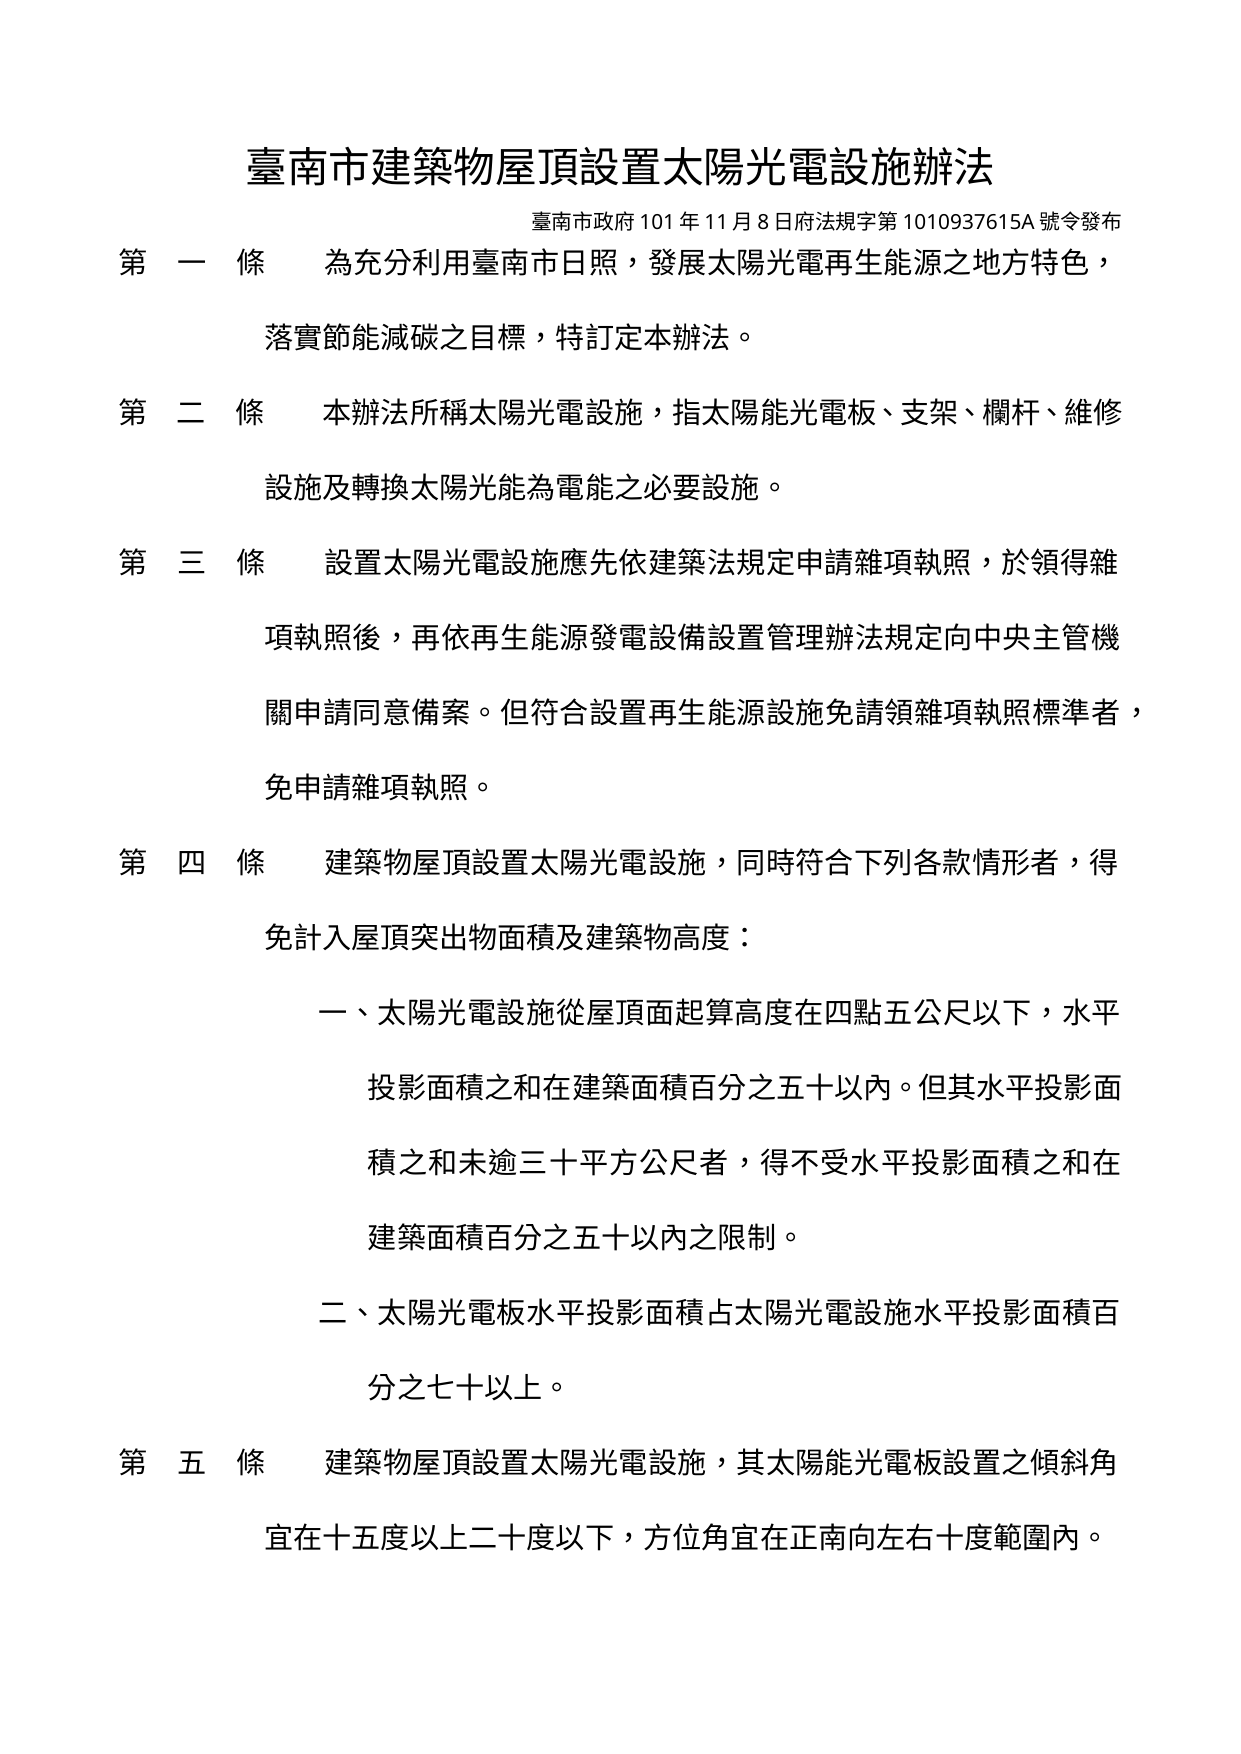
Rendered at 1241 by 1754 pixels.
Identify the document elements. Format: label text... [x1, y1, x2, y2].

text 一、太陽光電設施從屋頂面起算高度在四點五公尺以下，水平投影面積之和在建築面積百分之五十以內。但其水平投影面積之和未逾三十平方公尺者，得不受水平投影面積之和在建築面積百分之五十以內之限制。 [318, 989, 1122, 1289]
text 第 一 條 為充分利用臺南市日照，發展太陽光電再生能源之地方特色，落實節能減碳之目標，特訂定本辦法。 [118, 239, 1122, 389]
text 第 三 條 設置太陽光電設施應先依建築法規定申請雜項執照，於領得雜項執照後，再依再生能源發電設備設置管理辦法規定向中央主管機關申請同意備案。但符合設置再生能源設施免請領雜項執照標準者，免申請雜項執照。 [118, 539, 1122, 839]
text 第 二 條 本辦法所稱太陽光電設施，指太陽能光電板、支架、欄杆、維修設施及轉換太陽光能為電能之必要設施。 [118, 389, 1122, 539]
text 臺南市政府101年11月8日府法規字第1010937615A號令發布 [118, 202, 1122, 239]
text 臺南市建築物屋頂設置太陽光電設施辦法 [118, 127, 1122, 202]
text 第 五 條 建築物屋頂設置太陽光電設施，其太陽能光電板設置之傾斜角宜在十五度以上二十度以下，方位角宜在正南向左右十度範圍內。 [118, 1439, 1122, 1589]
text 二、太陽光電板水平投影面積占太陽光電設施水平投影面積百分之七十以上。 [318, 1289, 1122, 1439]
text 第 四 條 建築物屋頂設置太陽光電設施，同時符合下列各款情形者，得免計入屋頂突出物面積及建築物高度： [118, 839, 1122, 989]
